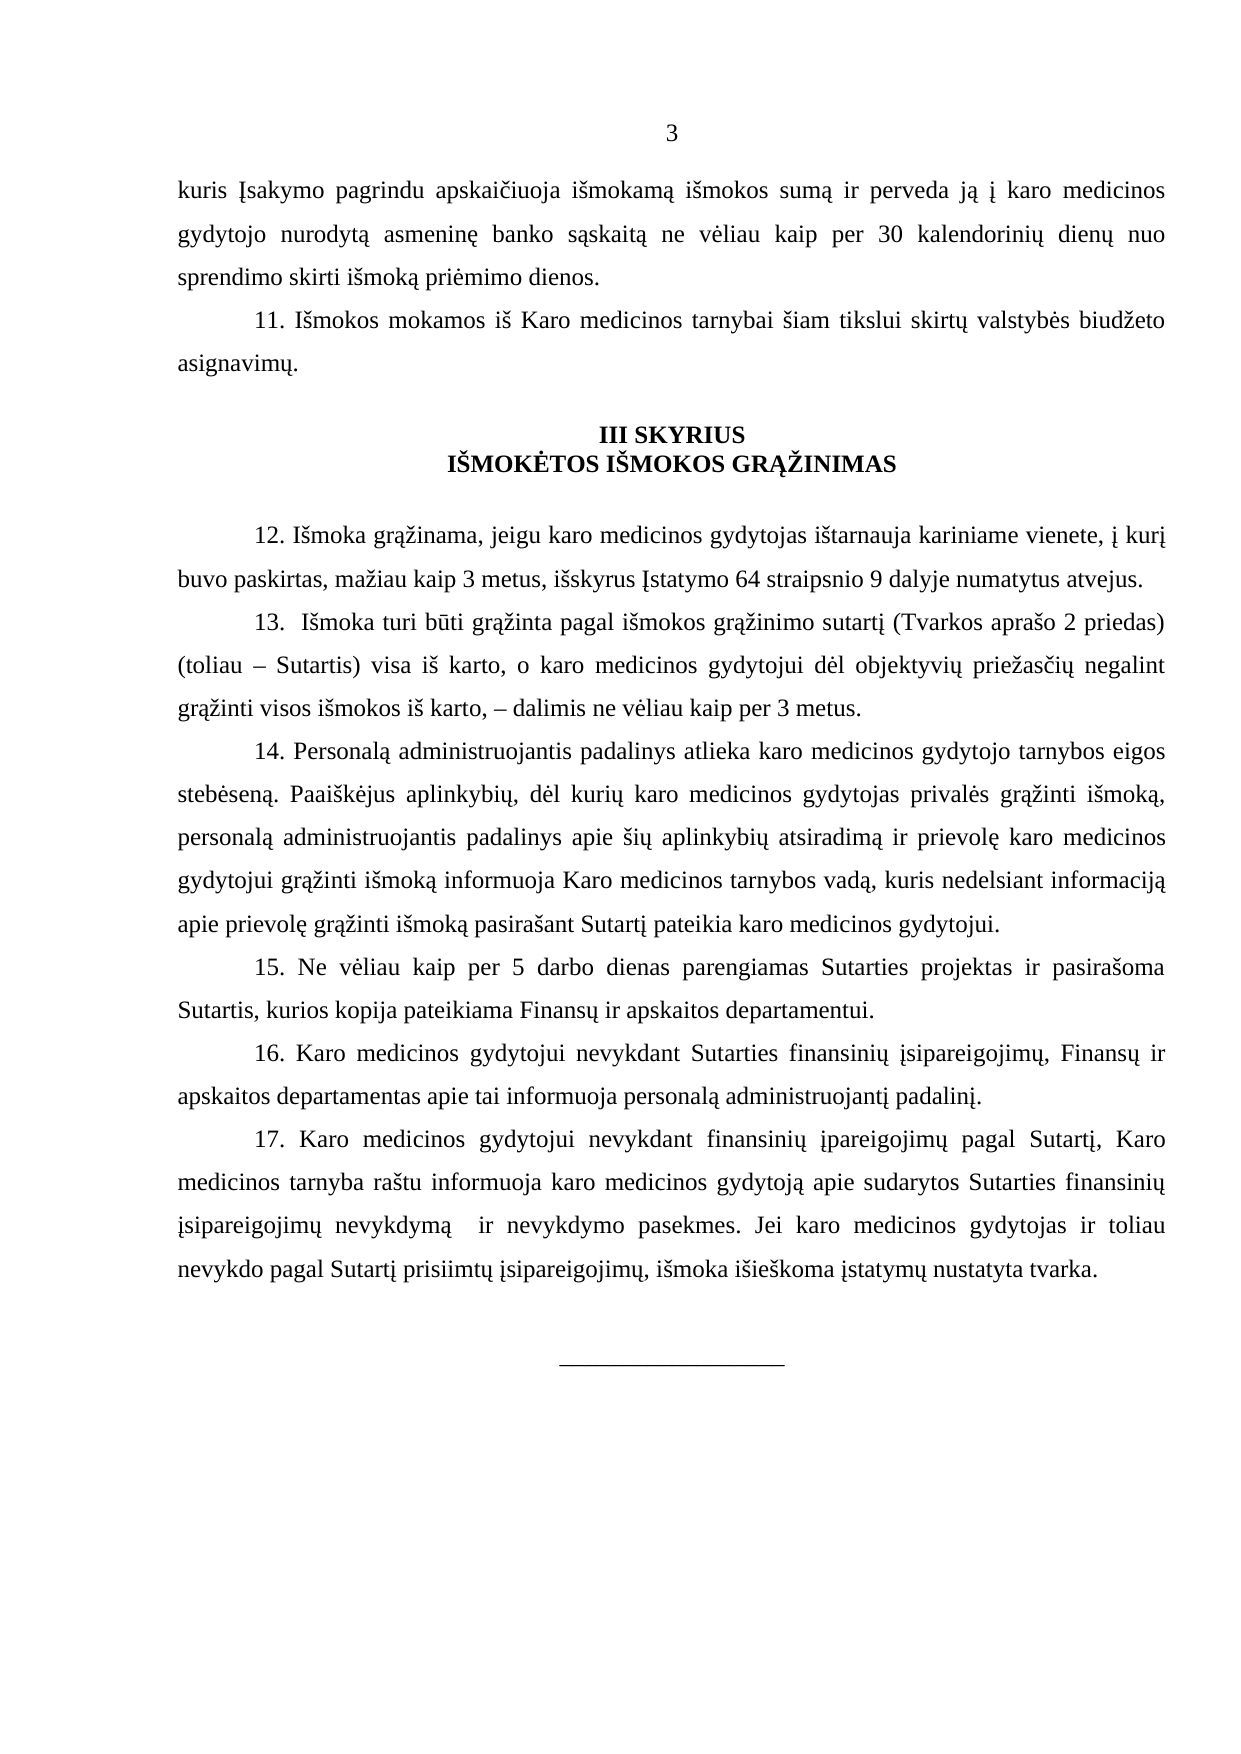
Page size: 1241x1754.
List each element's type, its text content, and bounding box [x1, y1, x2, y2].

text 17. Karo medicinos gydytojui nevykdant finansinių įpareigojimų pagal Sutartį, Karo medicinos tarnyba raštu informuoja karo medicinos gydytoją apie sudarytos Sutarties finansinių įsipareigojimų nevykdymą ir nevykdymo pasekmes. Jei karo medicinos gydytojas ir toliau nevykdo pagal Sutartį prisiimtų įsipareigojimų, išmoka išieškoma įstatymų nustatyta tvarka. [177, 1124, 1167, 1282]
text IŠMOKĖTOS IŠMOKOS GRĄŽINIMAS [177, 449, 1167, 477]
text 16. Karo medicinos gydytojui nevykdant Sutarties finansinių įsipareigojimų, Finansų ir apskaitos departamentas apie tai informuoja personalą administruojantį padalinį. [177, 1038, 1167, 1110]
text 13. Išmoka turi būti grąžinta pagal išmokos grąžinimo sutartį (Tvarkos aprašo 2 priedas) (toliau – Sutartis) visa iš karto, o karo medicinos gydytojui dėl objektyvių priežasčių negalint grąžinti visos išmokos iš karto, – dalimis ne vėliau kaip per 3 metus. [177, 607, 1167, 722]
text 14. Personalą administruojantis padalinys atlieka karo medicinos gydytojo tarnybos eigos stebėseną. Paaiškėjus aplinkybių, dėl kurių karo medicinos gydytojas privalės grąžinti išmoką, personalą administruojantis padalinys apie šių aplinkybių atsiradimą ir prievolę karo medicinos gydytojui grąžinti išmoką informuoja Karo medicinos tarnybos vadą, kuris nedelsiant informaciją apie prievolę grąžinti išmoką pasirašant Sutartį pateikia karo medicinos gydytojui. [177, 736, 1167, 937]
text 12. Išmoka grąžinama, jeigu karo medicinos gydytojas ištarnauja kariniame vienete, į kurį buvo paskirtas, mažiau kaip 3 metus, išskyrus Įstatymo 64 straipsnio 9 dalyje numatytus atvejus. [177, 521, 1167, 592]
text kuris Įsakymo pagrindu apskaičiuoja išmokamą išmokos sumą ir perveda ją į karo medicinos gydytojo nurodytą asmeninę banko sąskaitą ne vėliau kaip per 30 kalendorinių dienų nuo sprendimo skirti išmoką priėmimo dienos. [177, 176, 1167, 291]
text __________________ [177, 1340, 1167, 1369]
text 15. Ne vėliau kaip per 5 darbo dienas parengiamas Sutarties projektas ir pasirašoma Sutartis, kurios kopija pateikiama Finansų ir apskaitos departamentui. [177, 952, 1167, 1024]
text III SKYRIUS [177, 420, 1167, 449]
text 11. Išmokos mokamos iš Karo medicinos tarnybai šiam tikslui skirtų valstybės biudžeto asignavimų. [177, 305, 1167, 377]
